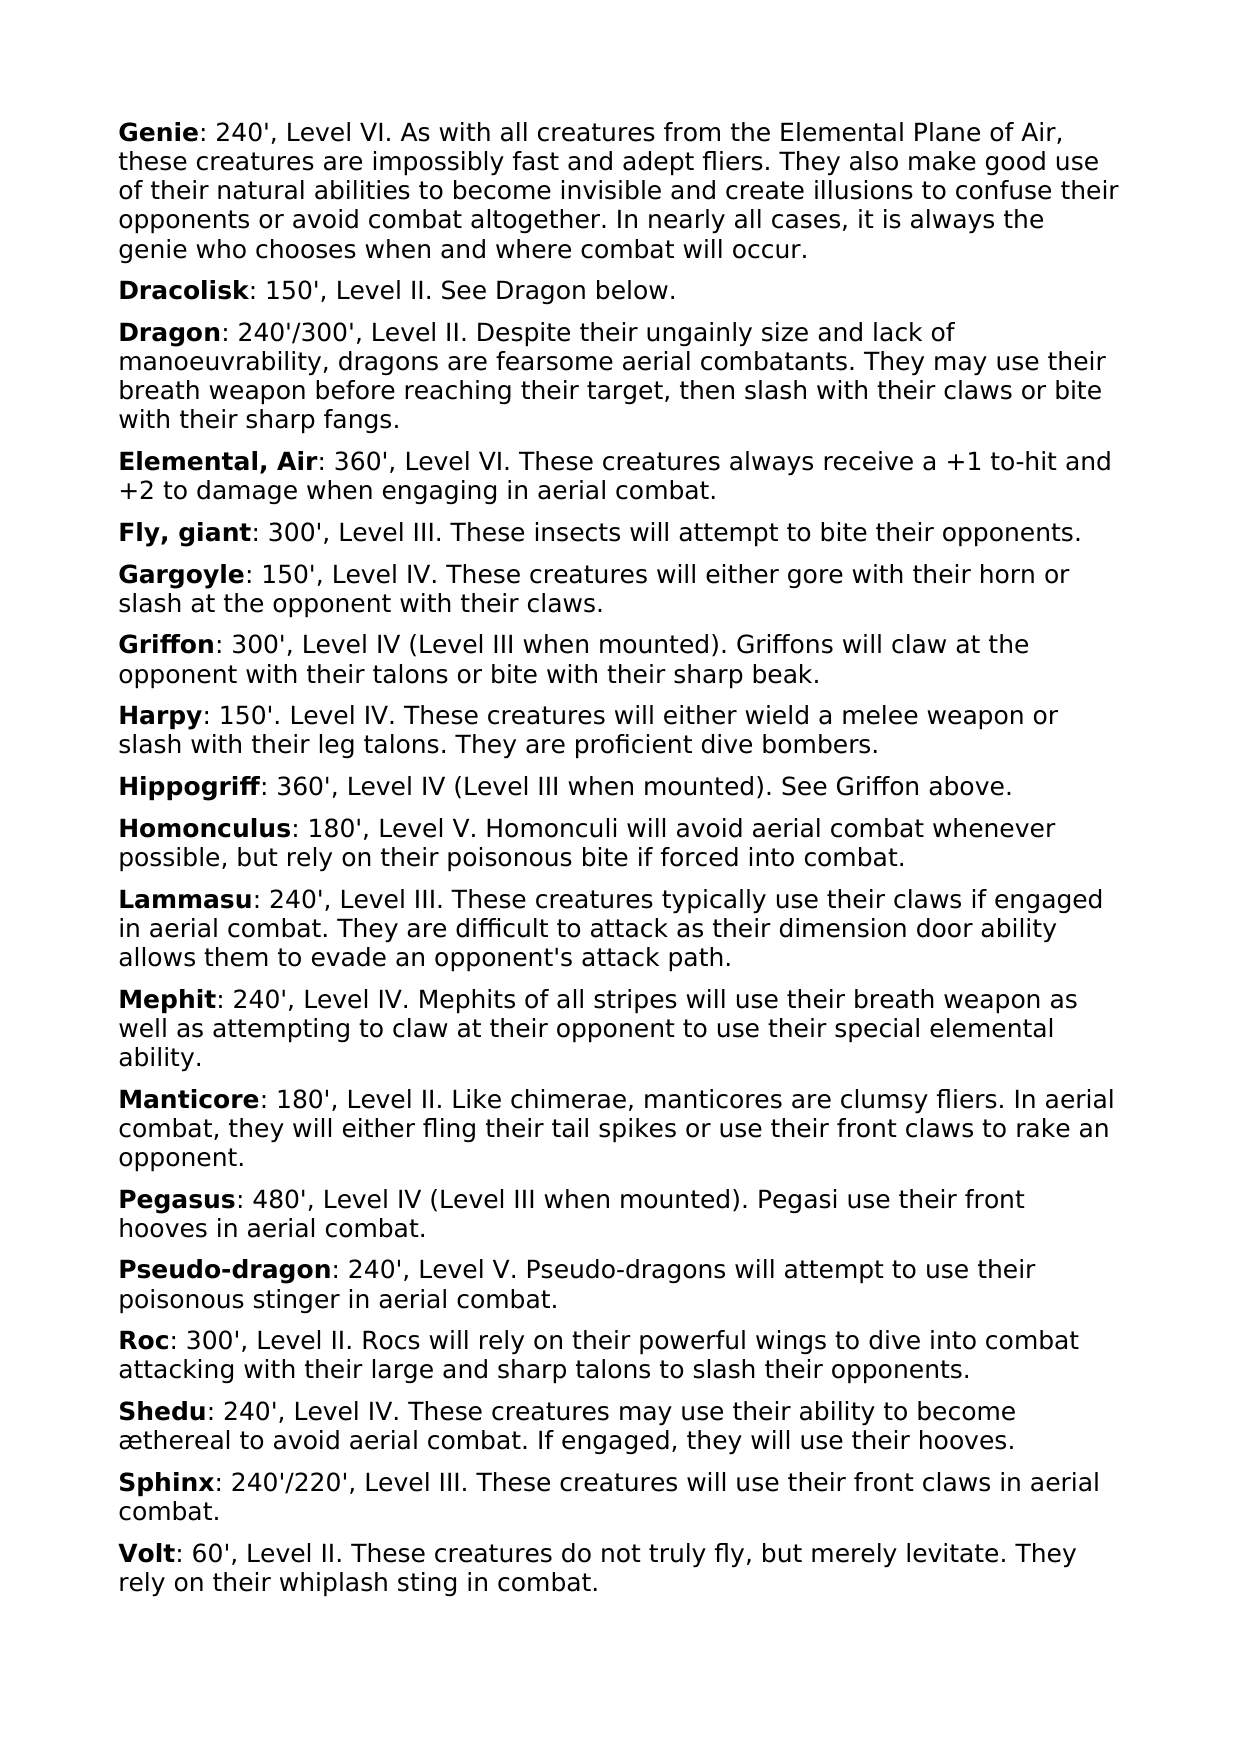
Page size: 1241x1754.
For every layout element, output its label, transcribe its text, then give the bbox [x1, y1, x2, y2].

text Manticore: 180', Level II. Like chimerae, manticores are clumsy fliers. In aerial combat, they will either fling their tail spikes or use their front claws to rake an opponent. [118, 1085, 1122, 1172]
text Harpy: 150'. Level IV. These creatures will either wield a melee weapon or slash with their leg talons. They are proficient dive bombers. [118, 701, 1122, 760]
text Dragon: 240'/300', Level II. Despite their ungainly size and lack of manoeuvrability, dragons are fearsome aerial combatants. They may use their breath weapon before reaching their target, then slash with their claws or bite with their sharp fangs. [118, 318, 1122, 435]
text Hippogriff: 360', Level IV (Level III when mounted). See Griffon above. [118, 772, 1122, 801]
text Lammasu: 240', Level III. These creatures typically use their claws if engaged in aerial combat. They are difficult to attack as their dimension door ability allows them to evade an opponent's attack path. [118, 885, 1122, 972]
text Homonculus: 180', Level V. Homonculi will avoid aerial combat whenever possible, but rely on their poisonous bite if forced into combat. [118, 814, 1122, 872]
text Volt: 60', Level II. These creatures do not truly fly, but merely levitate. They rely on their whiplash sting in combat. [118, 1539, 1122, 1597]
text Roc: 300', Level II. Rocs will rely on their powerful wings to dive into combat attacking with their large and sharp talons to slash their opponents. [118, 1326, 1122, 1385]
text Griffon: 300', Level IV (Level III when mounted). Griffons will claw at the opponent with their talons or bite with their sharp beak. [118, 631, 1122, 689]
text Shedu: 240', Level IV. These creatures may use their ability to become æthereal to avoid aerial combat. If engaged, they will use their hooves. [118, 1397, 1122, 1456]
text Pegasus: 480', Level IV (Level III when mounted). Pegasi use their front hooves in aerial combat. [118, 1185, 1122, 1243]
text Fly, giant: 300', Level III. These insects will attempt to bite their opponents. [118, 518, 1122, 547]
text Gargoyle: 150', Level IV. These creatures will either gore with their horn or slash at the opponent with their claws. [118, 560, 1122, 618]
text Genie: 240', Level VI. As with all creatures from the Elemental Plane of Air, these creatures are impossibly fast and adept fliers. They also make good use of their natural abilities to become invisible and create illusions to confuse their opponents or avoid combat altogether. In nearly all cases, it is always the genie who chooses when and where combat will occur. [118, 118, 1122, 264]
text Dracolisk: 150', Level II. See Dragon below. [118, 276, 1122, 306]
text Mephit: 240', Level IV. Mephits of all stripes will use their breath weapon as well as attempting to claw at their opponent to use their special elemental ability. [118, 985, 1122, 1072]
text Pseudo-dragon: 240', Level V. Pseudo-dragons will attempt to use their poisonous stinger in aerial combat. [118, 1256, 1122, 1314]
text Sphinx: 240'/220', Level III. These creatures will use their front claws in aerial combat. [118, 1468, 1122, 1526]
text Elemental, Air: 360', Level VI. These creatures always receive a +1 to-hit and +2 to damage when engaging in aerial combat. [118, 447, 1122, 506]
